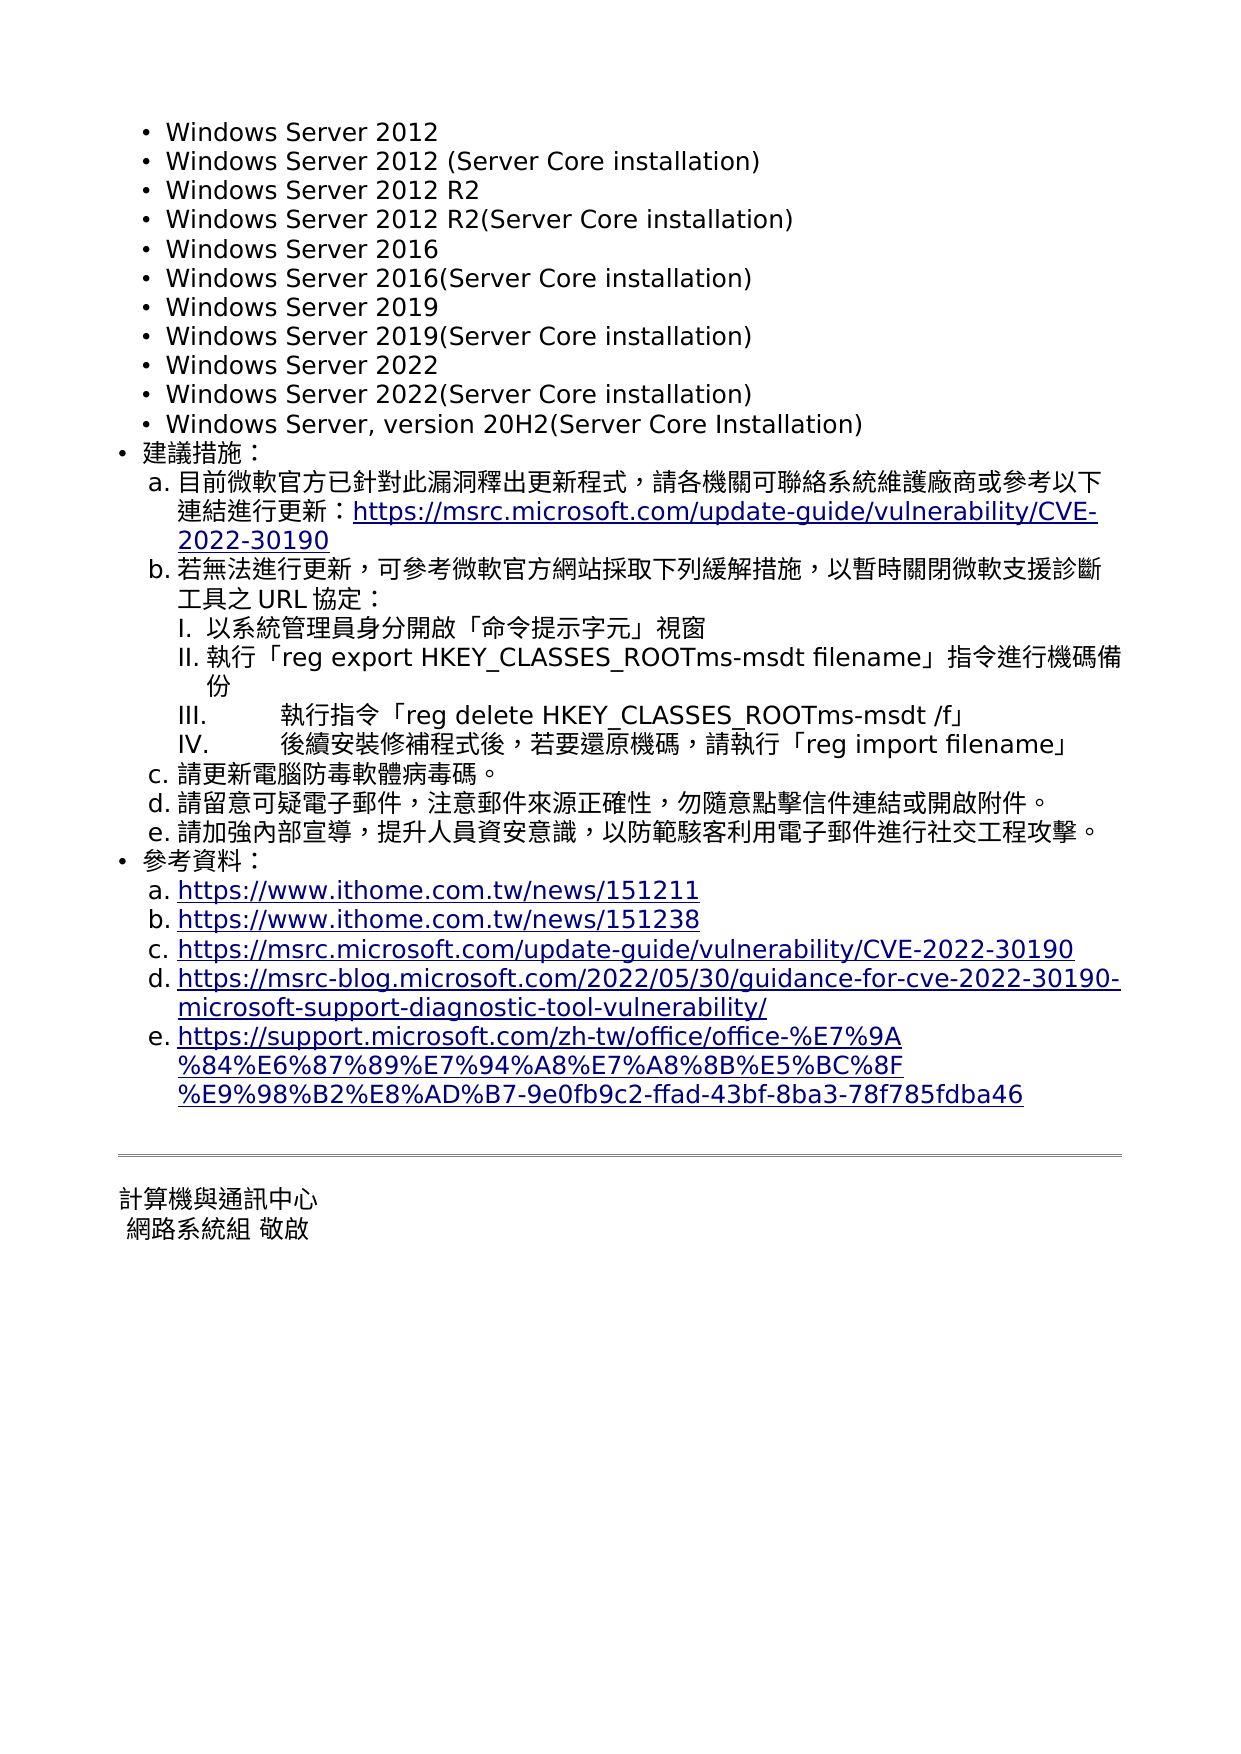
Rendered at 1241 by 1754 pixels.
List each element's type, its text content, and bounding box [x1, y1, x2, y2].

list 目前微軟官方已針對此漏洞釋出更新程式，請各機關可聯絡系統維護廠商或參考以下連結進行更新：https://msrc.microsoft.com/update-guide/vulnerability/CVE-2022-30190 [148, 468, 1122, 556]
list Windows Server 2012 [142, 118, 1122, 147]
list Windows Server 2012 (Server Core installation) [142, 147, 1122, 176]
list 若無法進行更新，可參考微軟官方網站採取下列緩解措施，以暫時關閉微軟支援診斷工具之URL協定： [148, 556, 1122, 614]
list https://support.microsoft.com/zh-tw/office/office-%E7%9A%84%E6%87%89%E7%94%A8%E7%A8%8B%E5%BC%8F%E9%98%B2%E8%AD%B7-9e0fb9c2-ffad-43bf-8ba3-78f785fdba46 [148, 1022, 1122, 1110]
list Windows Server 2016 [142, 235, 1122, 264]
text 計算機與通訊中心 網路系統組 敬啟 [118, 1186, 1122, 1244]
list Windows Server 2019 [142, 293, 1122, 322]
list Windows Server 2022(Server Core installation) [142, 381, 1122, 410]
list Windows Server 2012 R2 [142, 176, 1122, 206]
list https://www.ithome.com.tw/news/151211 [148, 876, 1122, 906]
list Windows Server, version 20H2(Server Core Installation) [142, 410, 1122, 439]
list 請更新電腦防毒軟體病毒碼。 [148, 760, 1122, 789]
list Windows Server 2022 [142, 351, 1122, 381]
list 以系統管理員身分開啟「命令提示字元」視窗 [177, 614, 1122, 643]
list 建議措施： [118, 439, 1122, 468]
list 參考資料： [118, 847, 1122, 876]
list 執行「reg export HKEY_CLASSES_ROOTms-msdt filename」指令進行機碼備份 [177, 643, 1122, 701]
list 執行指令「reg delete HKEY_CLASSES_ROOTms-msdt /f」 [177, 701, 1122, 731]
list Windows Server 2012 R2(Server Core installation) [142, 206, 1122, 235]
list 請留意可疑電子郵件，注意郵件來源正確性，勿隨意點擊信件連結或開啟附件。 [148, 789, 1122, 818]
list https://www.ithome.com.tw/news/151238 [148, 906, 1122, 935]
list Windows Server 2019(Server Core installation) [142, 322, 1122, 351]
list https://msrc.microsoft.com/update-guide/vulnerability/CVE-2022-30190 [148, 935, 1122, 964]
list 請加強內部宣導，提升人員資安意識，以防範駭客利用電子郵件進行社交工程攻擊。 [148, 818, 1122, 847]
list 後續安裝修補程式後，若要還原機碼，請執行「reg import filename」 [177, 731, 1122, 760]
list Windows Server 2016(Server Core installation) [142, 264, 1122, 293]
list https://msrc-blog.microsoft.com/2022/05/30/guidance-for-cve-2022-30190-microsoft-support-diagnostic-tool-vulnerability/ [148, 964, 1122, 1022]
